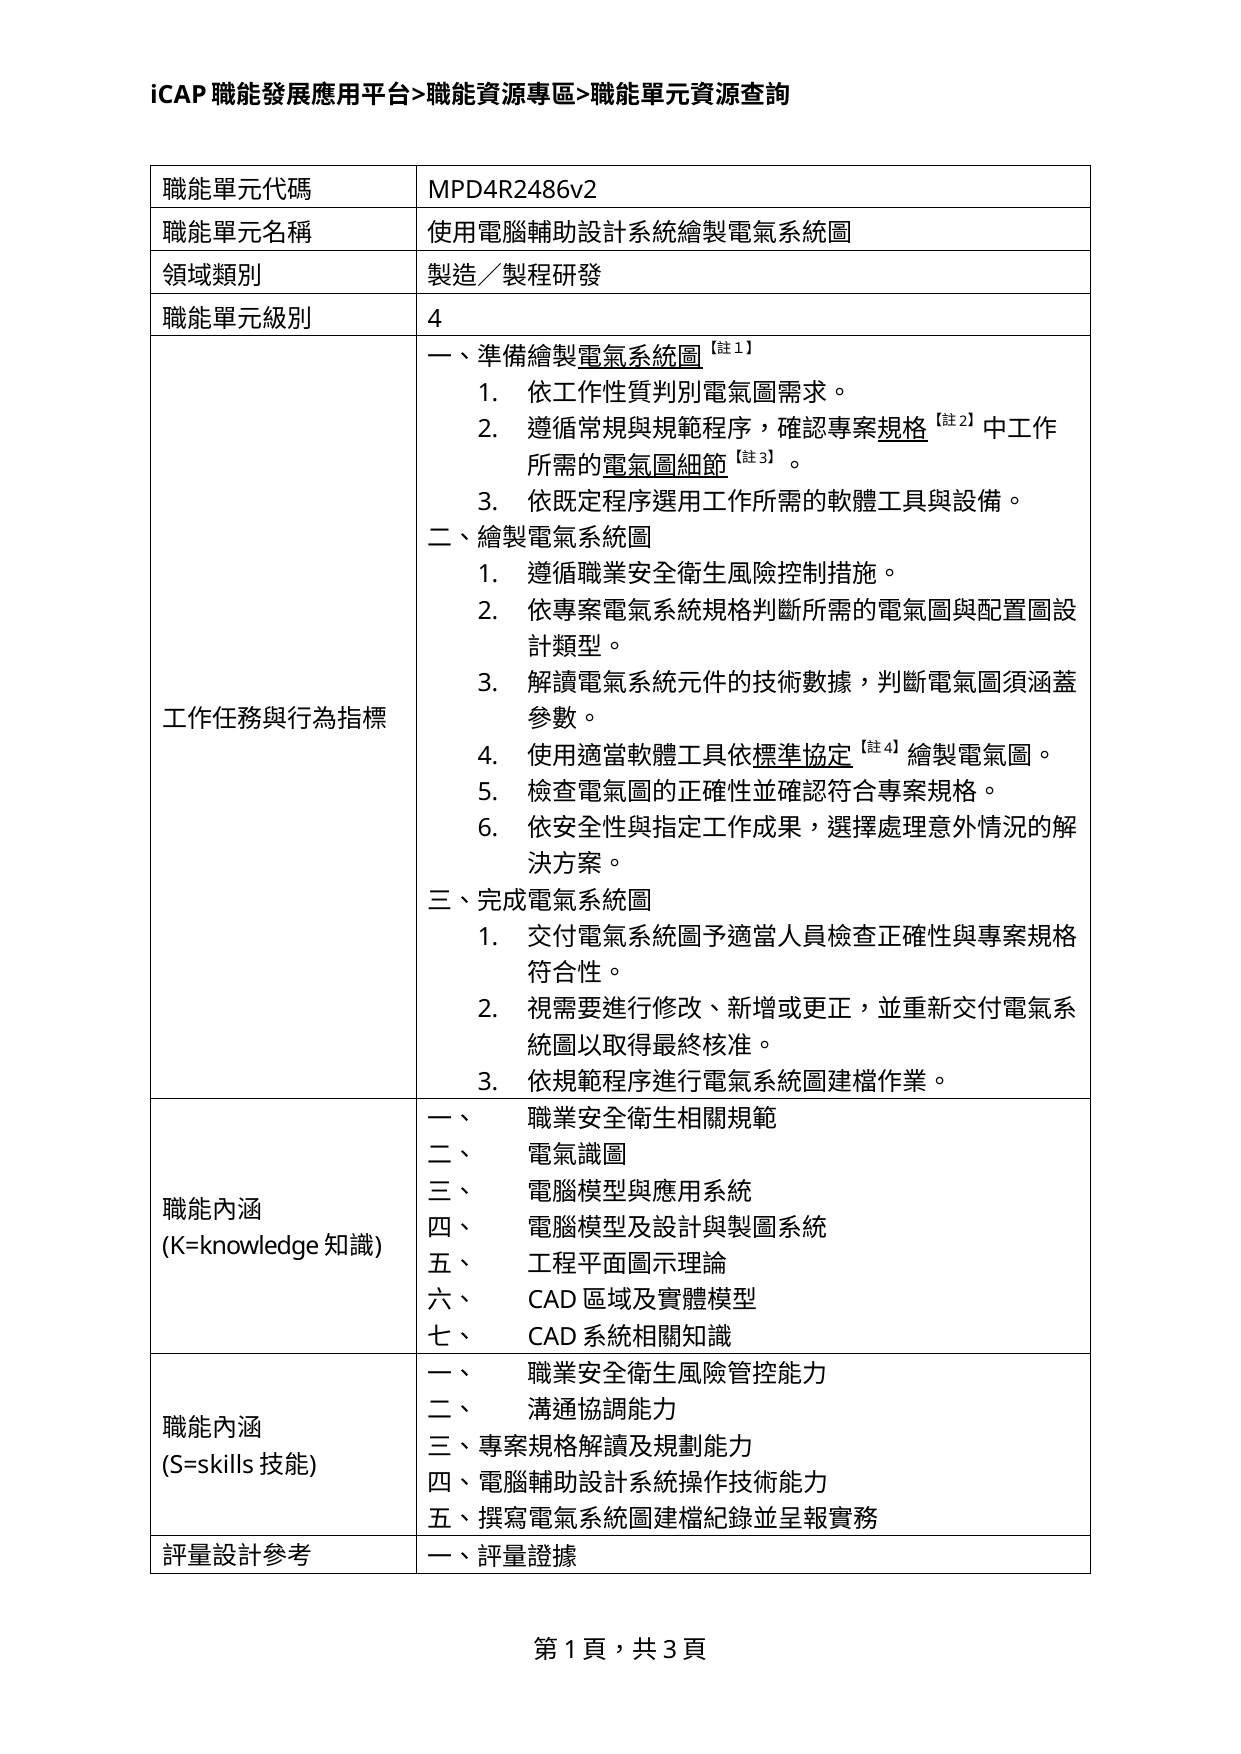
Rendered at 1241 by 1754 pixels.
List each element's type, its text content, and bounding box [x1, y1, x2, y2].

table_cell 一、評量證據 能繪製各類電氣圖、製作繪圖集與文件。 能解讀並運用技術數據與規格。 能選擇適當元件與材料【註5】。 能完成2D與3D電腦模型設計、操作進階電腦輔助系統與指令。 能利用繪圖技巧製作電氣工程產品、程序、系統或服務之設計圖。 管理、處理、儲存與存取繪圖數據。 能充分應用繪圖相關系統、設備與工具【註6】。 能於電氣工程報告與規格書中應用CAD系統工具與知識。 能應用繪圖技巧、設計程序等知識完成複雜電氣設備設計，並完成相關紀錄。 二、評量情境與資源 評量情境須儘量符合實務工作現場環境。 職業安全衛生相關規範、流程與說明。 適切工作環境、設備與材料。 適用於學習的正規環境。 三、評量方法 評量者提供模擬情境，評估受評者依相關要求與條件識別電氣設計需求之能力。 評量者提供模擬情境，受評者實際進行與完成電氣圖之設計。 以書面或口頭提問方式評估受評者對本單元職能內涵之了解。 評量者設計題庫，評估受評者對相關職業安全規範與流程之了解。 [417, 1536, 1090, 1573]
table_cell 職業安全衛生相關規範 電氣識圖 電腦模型與應用系統 電腦模型及設計與製圖系統 工程平面圖示理論 CAD區域及實體模型 CAD系統相關知識 [417, 1099, 1090, 1352]
table_cell 4 [417, 294, 1090, 335]
table_cell 職能單元名稱 [151, 208, 416, 250]
table_header 職能單元代碼 [151, 166, 416, 207]
table_cell 職能內涵 (K=knowledge知識) [151, 1099, 416, 1352]
table_cell 工作任務與行為指標 [151, 336, 416, 1098]
table_header MPD4R2486v2 [417, 166, 1090, 207]
table_cell 使用電腦輔助設計系統繪製電氣系統圖 [417, 208, 1090, 250]
table_cell 準備繪製電氣系統圖【註１】 依工作性質判別電氣圖需求。 遵循常規與規範程序，確認專案規格【註2】中工作所需的電氣圖細節【註3】。 依既定程序選用工作所需的軟體工具與設備。 繪製電氣系統圖 遵循職業安全衛生風險控制措施。 依專案電氣系統規格判斷所需的電氣圖與配置圖設計類型。 解讀電氣系統元件的技術數據，判斷電氣圖須涵蓋參數。 使用適當軟體工具依標準協定【註4】繪製電氣圖。 檢查電氣圖的正確性並確認符合專案規格。 依安全性與指定工作成果，選擇處理意外情況的解決方案。 完成電氣系統圖 交付電氣系統圖予適當人員檢查正確性與專案規格符合性。 視需要進行修改、新增或更正，並重新交付電氣系統圖以取得最終核准。 依規範程序進行電氣系統圖建檔作業。 [417, 336, 1090, 1098]
table_cell 職能單元級別 [151, 294, 416, 335]
table_cell 職業安全衛生風險管控能力 溝通協調能力 專案規格解讀及規劃能力 電腦輔助設計系統操作技術能力 撰寫電氣系統圖建檔紀錄並呈報實務 [417, 1354, 1090, 1535]
table_cell 領域類別 [151, 251, 416, 293]
table_cell 評量設計參考 [151, 1536, 416, 1573]
table_cell 製造／製程研發 [417, 251, 1090, 293]
table_cell 職能內涵 (S=skills技能) [151, 1354, 416, 1535]
